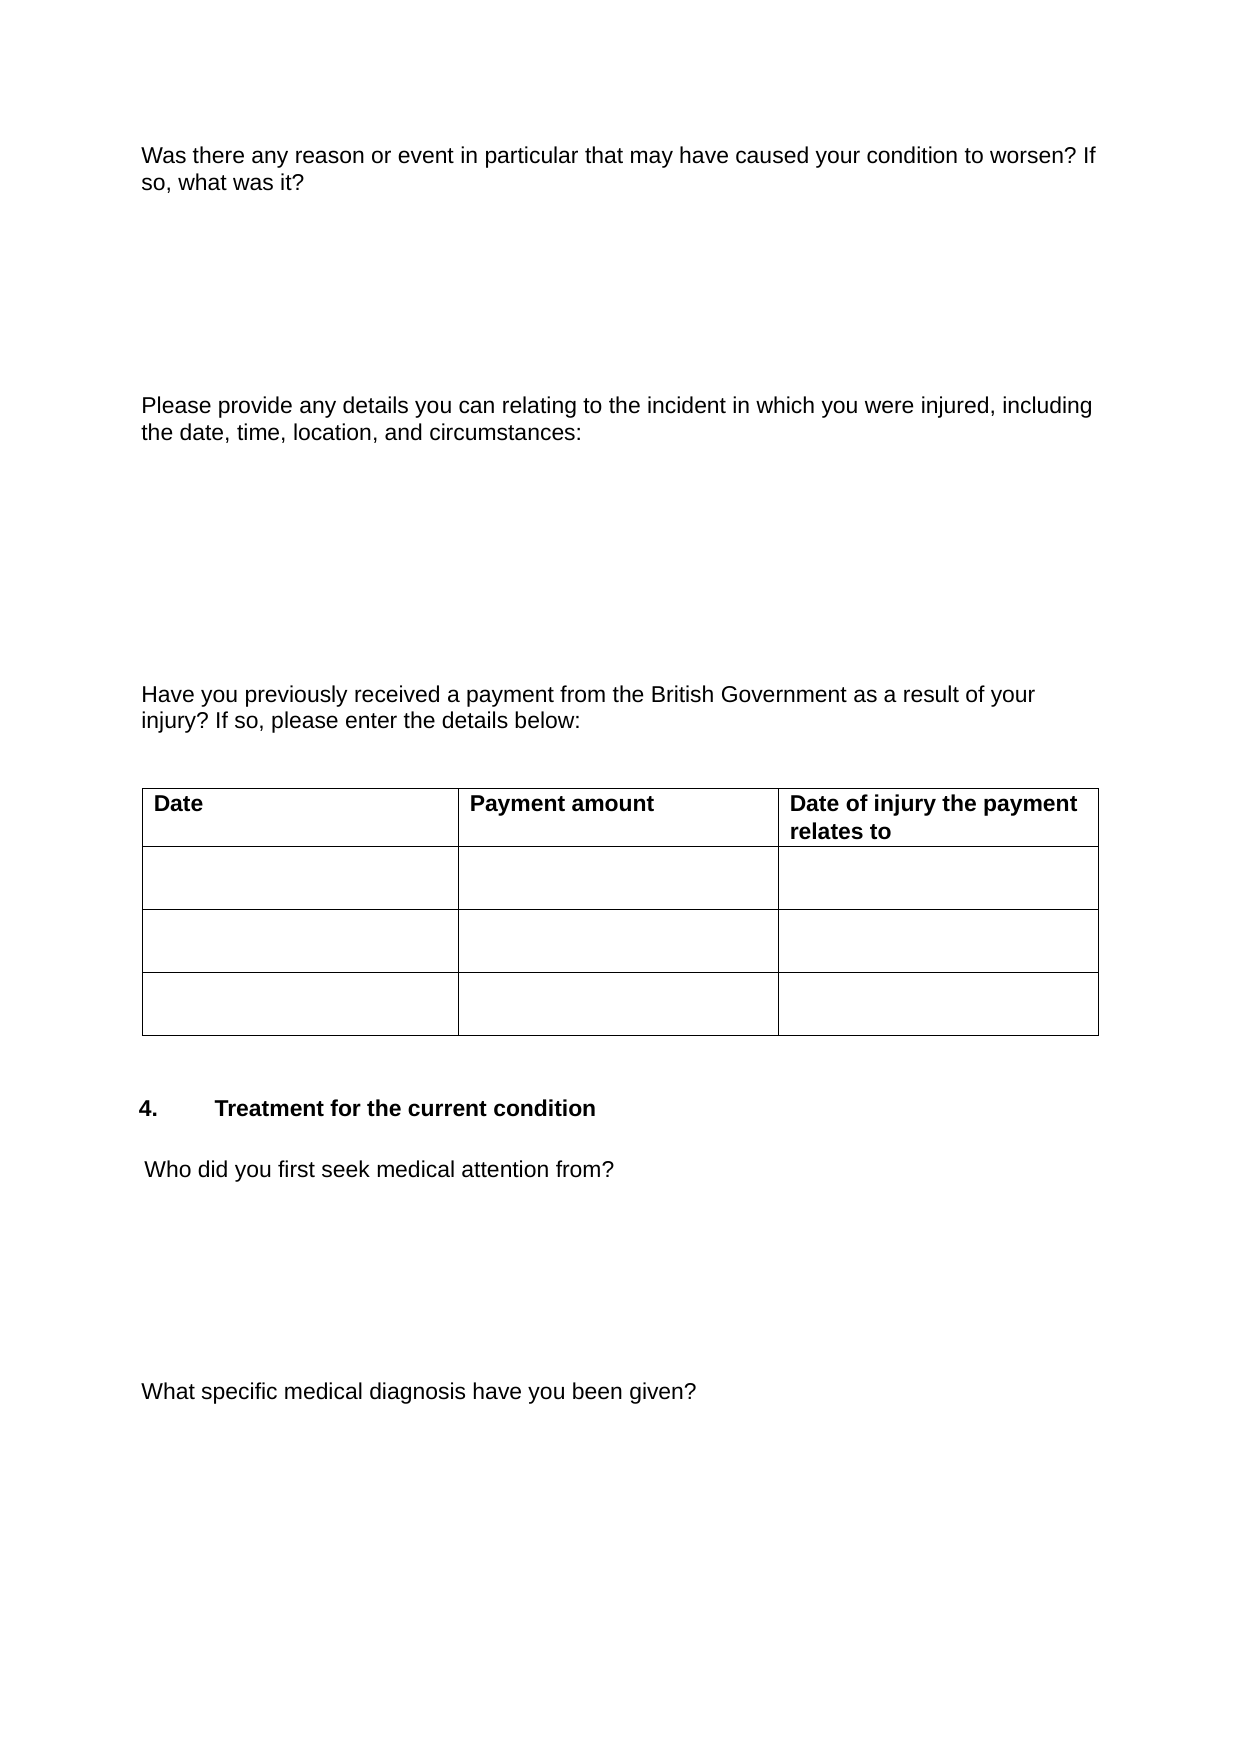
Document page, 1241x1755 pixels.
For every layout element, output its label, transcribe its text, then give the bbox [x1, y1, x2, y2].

table_header Date [143, 789, 458, 846]
table_cell [459, 910, 778, 972]
table_header Date of injury the payment relates to [779, 789, 1098, 846]
table_header Payment amount [459, 789, 778, 846]
text Have you previously received a payment from the British Government as a result of your injury? If so, please enter the details below: [141, 681, 1101, 734]
table_cell [779, 973, 1098, 1035]
table_cell [779, 847, 1098, 909]
table_cell [143, 910, 458, 972]
table_cell [779, 910, 1098, 972]
table_cell [143, 847, 458, 909]
table_cell [459, 973, 778, 1035]
text Who did you first seek medical attention from? [68, 1156, 1101, 1182]
table_cell [143, 973, 458, 1035]
subtitle 4. Treatment for the current condition [67, 1094, 1151, 1122]
text Was there any reason or event in particular that may have caused your condition to worsen? If so, what was it? [141, 142, 1101, 196]
table_cell [459, 847, 778, 909]
text What specific medical diagnosis have you been given? [141, 1378, 1101, 1405]
text Please provide any details you can relating to the incident in which you were injured, including the date, time, location, and circumstances: [141, 392, 1101, 445]
